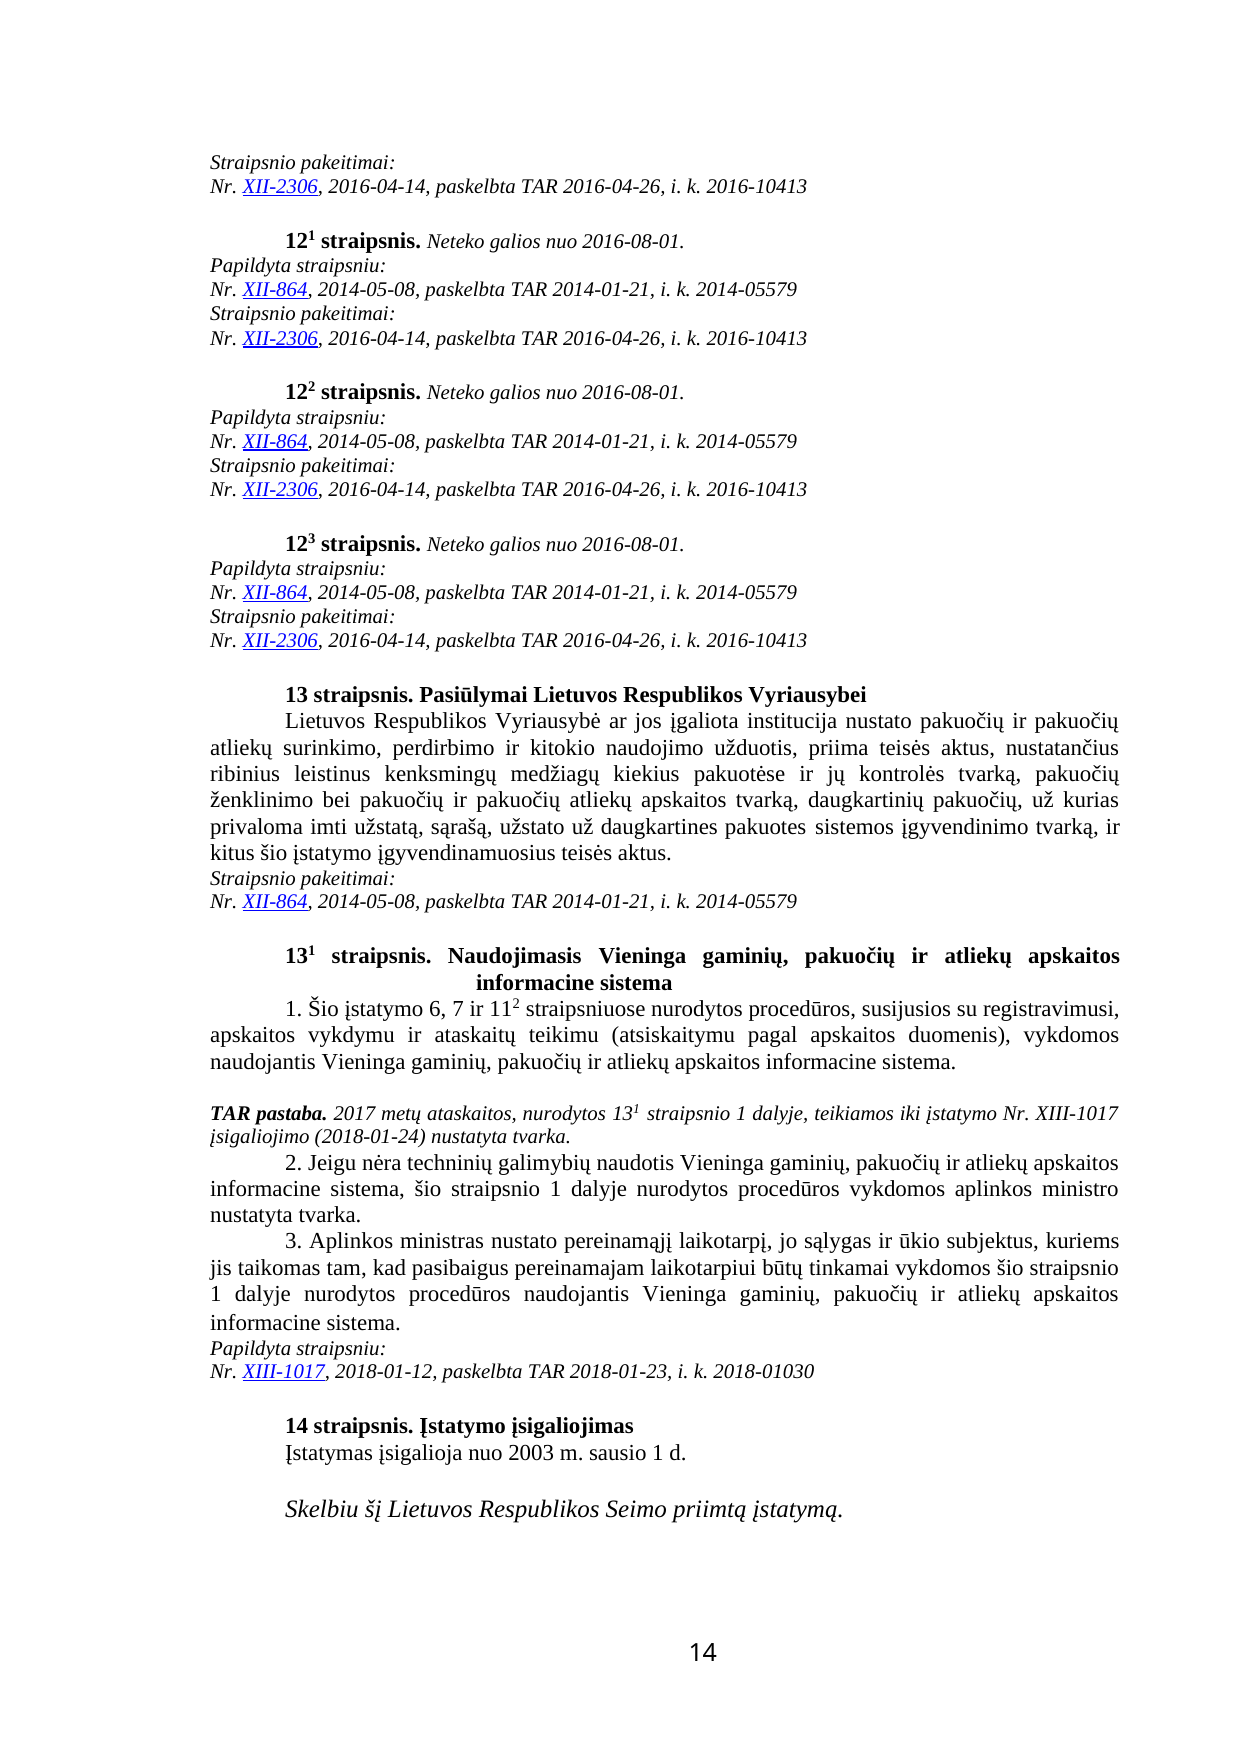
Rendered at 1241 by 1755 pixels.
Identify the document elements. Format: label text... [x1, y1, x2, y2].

text Lietuvos Respublikos Vyriausybė ar jos įgaliota institucija nustato pakuočių ir pakuočių atliekų surinkimo, perdirbimo ir kitokio naudojimo užduotis, priima teisės aktus, nustatančius ribinius leistinus kenksmingų medžiagų kiekius pakuotėse ir jų kontrolės tvarką, pakuočių ženklinimo bei pakuočių ir pakuočių atliekų apskaitos tvarką, daugkartinių pakuočių, už kurias privaloma imti užstatą, sąrašą, užstato už daugkartines pakuotes sistemos įgyvendinimo tvarką, ir kitus šio įstatymo įgyvendinamuosius teisės aktus. [210, 707, 1120, 865]
text Nr. XII-2306, 2016-04-14, paskelbta TAR 2016-04-26, i. k. 2016-10413 [210, 628, 1120, 652]
text Nr. XII-864, 2014-05-08, paskelbta TAR 2014-01-21, i. k. 2014-05579 [210, 580, 1120, 604]
text Straipsnio pakeitimai: [210, 301, 1120, 325]
text 3. Aplinkos ministras nustato pereinamąjį laikotarpį, jo sąlygas ir ūkio subjektus, kuriems jis taikomas tam, kad pasibaigus pereinamajam laikotarpiui būtų tinkamai vykdomos šio straipsnio 1 dalyje nurodytos procedūros naudojantis Vieninga gaminių, pakuočių ir atliekų apskaitos informacine sistema. [210, 1228, 1120, 1335]
text Nr. XII-864, 2014-05-08, paskelbta TAR 2014-01-21, i. k. 2014-05579 [210, 277, 1120, 301]
text Nr. XIII-1017, 2018-01-12, paskelbta TAR 2018-01-23, i. k. 2018-01030 [210, 1359, 1120, 1383]
text TAR pastaba. 2017 metų ataskaitos, nurodytos 131 straipsnio 1 dalyje, teikiamos iki įstatymo Nr. XIII-1017 įsigaliojimo (2018-01-24) nustatyta tvarka. [210, 1100, 1120, 1148]
text Įstatymas įsigalioja nuo 2003 m. sausio 1 d. [210, 1439, 1120, 1465]
text Straipsnio pakeitimai: [210, 150, 1120, 174]
text 1. Šio įstatymo 6, 7 ir 112 straipsniuose nurodytos procedūros, susijusios su registravimusi, apskaitos vykdymu ir ataskaitų teikimu (atsiskaitymu pagal apskaitos duomenis), vykdomos naudojantis Vieninga gaminių, pakuočių ir atliekų apskaitos informacine sistema. [210, 995, 1120, 1074]
text 131 straipsnis. Naudojimasis Vieninga gaminių, pakuočių ir atliekų apskaitos informacine sistema [285, 942, 1120, 995]
text Papildyta straipsniu: [210, 253, 1120, 277]
text 2. Jeigu nėra techninių galimybių naudotis Vieninga gaminių, pakuočių ir atliekų apskaitos informacine sistema, šio straipsnio 1 dalyje nurodytos procedūros vykdomos aplinkos ministro nustatyta tvarka. [210, 1148, 1120, 1228]
text Papildyta straipsniu: [210, 1335, 1120, 1359]
text 14 straipsnis. Įstatymo įsigaliojimas [210, 1412, 1120, 1439]
text 13 straipsnis. Pasiūlymai Lietuvos Respublikos Vyriausybei [210, 681, 1120, 707]
text Straipsnio pakeitimai: [210, 865, 1120, 889]
text Nr. XII-2306, 2016-04-14, paskelbta TAR 2016-04-26, i. k. 2016-10413 [210, 325, 1120, 349]
text 122 straipsnis. Neteko galios nuo 2016-08-01. [285, 378, 1120, 404]
text Nr. XII-2306, 2016-04-14, paskelbta TAR 2016-04-26, i. k. 2016-10413 [210, 477, 1120, 501]
text Papildyta straipsniu: [210, 404, 1120, 429]
text 121 straipsnis. Neteko galios nuo 2016-08-01. [210, 227, 1120, 253]
text Straipsnio pakeitimai: [210, 604, 1120, 628]
text Papildyta straipsniu: [210, 556, 1120, 580]
text Nr. XII-2306, 2016-04-14, paskelbta TAR 2016-04-26, i. k. 2016-10413 [210, 174, 1120, 198]
text Skelbiu šį Lietuvos Respublikos Seimo priimtą įstatymą. [210, 1494, 1120, 1522]
text Nr. XII-864, 2014-05-08, paskelbta TAR 2014-01-21, i. k. 2014-05579 [210, 889, 1120, 913]
text Straipsnio pakeitimai: [210, 453, 1120, 477]
text Nr. XII-864, 2014-05-08, paskelbta TAR 2014-01-21, i. k. 2014-05579 [210, 429, 1120, 453]
text 123 straipsnis. Neteko galios nuo 2016-08-01. [285, 529, 1120, 556]
